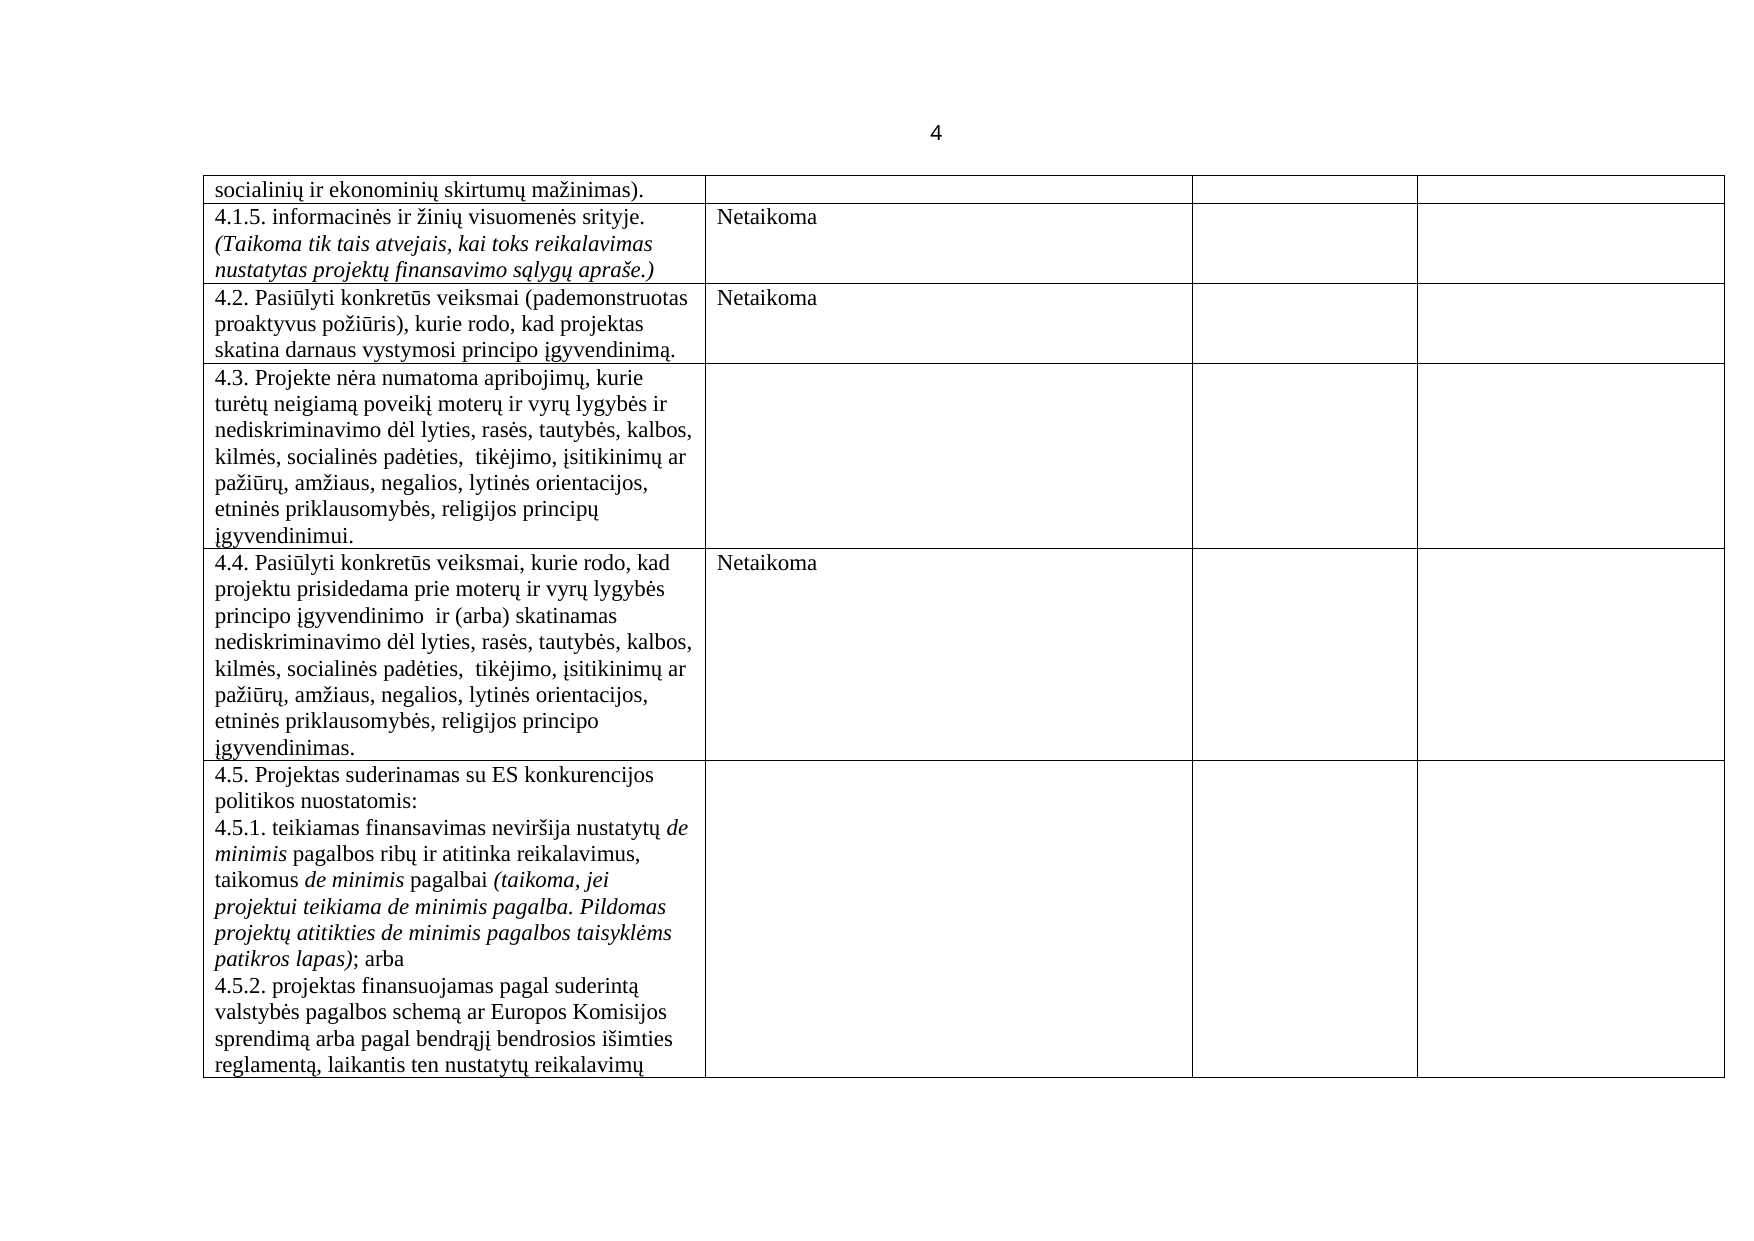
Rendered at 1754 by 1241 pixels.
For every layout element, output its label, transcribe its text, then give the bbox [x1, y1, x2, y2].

table_cell [1193, 761, 1417, 1077]
table_cell 4.4. Pasiūlyti konkretūs veiksmai, kurie rodo, kad projektu prisidedama prie moterų ir vyrų lygybės principo įgyvendinimo ir (arba) skatinamas nediskriminavimo dėl lyties, rasės, tautybės, kalbos, kilmės, socialinės padėties, tikėjimo, įsitikinimų ar pažiūrų, amžiaus, negalios, lytinės orientacijos, etninės priklausomybės, religijos principo įgyvendinimas. [204, 549, 705, 760]
table_cell [1193, 204, 1417, 282]
table_cell Netaikoma [706, 284, 1192, 363]
table_cell [1418, 284, 1724, 363]
table_cell 4.3. Projekte nėra numatoma apribojimų, kurie turėtų neigiamą poveikį moterų ir vyrų lygybės ir nediskriminavimo dėl lyties, rasės, tautybės, kalbos, kilmės, socialinės padėties, tikėjimo, įsitikinimų ar pažiūrų, amžiaus, negalios, lytinės orientacijos, etninės priklausomybės, religijos principų įgyvendinimui. [204, 364, 705, 548]
table_cell socialinių ir ekonominių skirtumų mažinimas). [204, 176, 705, 202]
table_cell [706, 761, 1192, 1077]
table_cell [1193, 364, 1417, 548]
table_cell Netaikoma [706, 204, 1192, 282]
table_cell [1418, 549, 1724, 760]
table_cell [1193, 284, 1417, 363]
table_cell [706, 364, 1192, 548]
table_cell 4.5. Projektas suderinamas su ES konkurencijos politikos nuostatomis: 4.5.1. teikiamas finansavimas neviršija nustatytų de minimis pagalbos ribų ir atitinka reikalavimus, taikomus de minimis pagalbai (taikoma, jei projektui teikiama de minimis pagalba. Pildomas projektų atitikties de minimis pagalbos taisyklėms patikros lapas); arba 4.5.2. projektas finansuojamas pagal suderintą valstybės pagalbos schemą ar Europos Komisijos sprendimą arba pagal bendrąjį bendrosios išimties reglamentą, laikantis ten nustatytų reikalavimų [204, 761, 705, 1077]
table_cell Netaikoma [706, 549, 1192, 760]
table_cell [1193, 176, 1417, 202]
table_cell [1418, 761, 1724, 1077]
table_cell [1418, 364, 1724, 548]
table_cell 4.1.5. informacinės ir žinių visuomenės srityje. (Taikoma tik tais atvejais, kai toks reikalavimas nustatytas projektų finansavimo sąlygų apraše.) [204, 204, 705, 282]
table_cell [1418, 176, 1724, 202]
table_cell 4.2. Pasiūlyti konkretūs veiksmai (pademonstruotas proaktyvus požiūris), kurie rodo, kad projektas skatina darnaus vystymosi principo įgyvendinimą. [204, 284, 705, 363]
table_cell [706, 176, 1192, 202]
table_cell [1418, 204, 1724, 282]
table_cell [1193, 549, 1417, 760]
